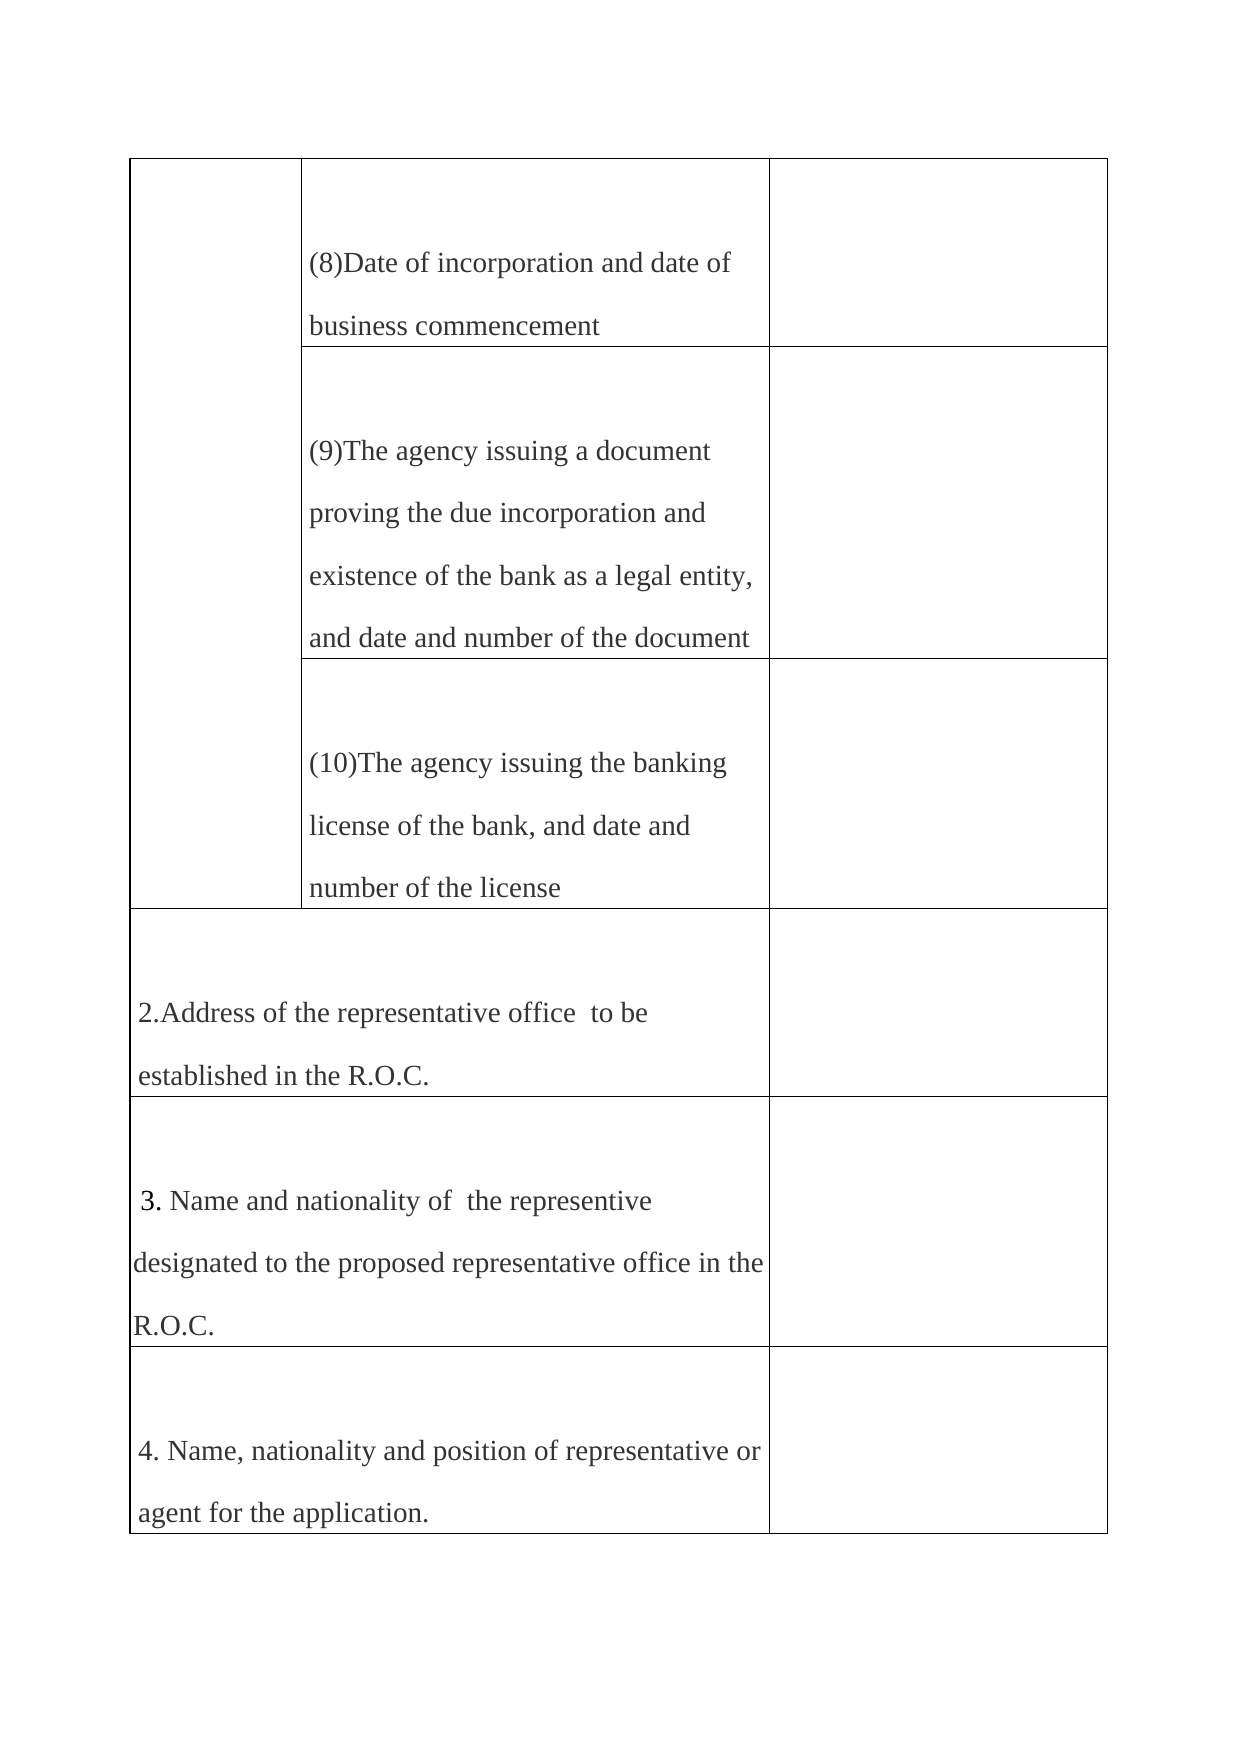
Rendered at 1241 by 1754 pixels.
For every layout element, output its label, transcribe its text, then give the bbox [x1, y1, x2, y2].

table_cell [770, 909, 1107, 1096]
table_cell [770, 659, 1107, 908]
table_cell 4. Name, nationality and position of representative or agent for the application. [131, 1347, 769, 1533]
table_cell (8)Date of incorporation and date of business commencement [302, 159, 769, 346]
table_cell 3. Name and nationality of the representive designated to the proposed representative office in the R.O.C. [131, 1097, 769, 1346]
table_header [131, 159, 301, 908]
table_cell [770, 1347, 1107, 1533]
table_cell 2.Address of the representative office to be established in the R.O.C. [131, 909, 769, 1096]
table_cell (9)The agency issuing a document proving the due incorporation and existence of the bank as a legal entity, and date and number of the document [302, 347, 769, 658]
table_cell [770, 159, 1107, 346]
table_cell (10)The agency issuing the banking license of the bank, and date and number of the license [302, 659, 769, 908]
table_cell [770, 1097, 1107, 1346]
table_cell [770, 347, 1107, 658]
